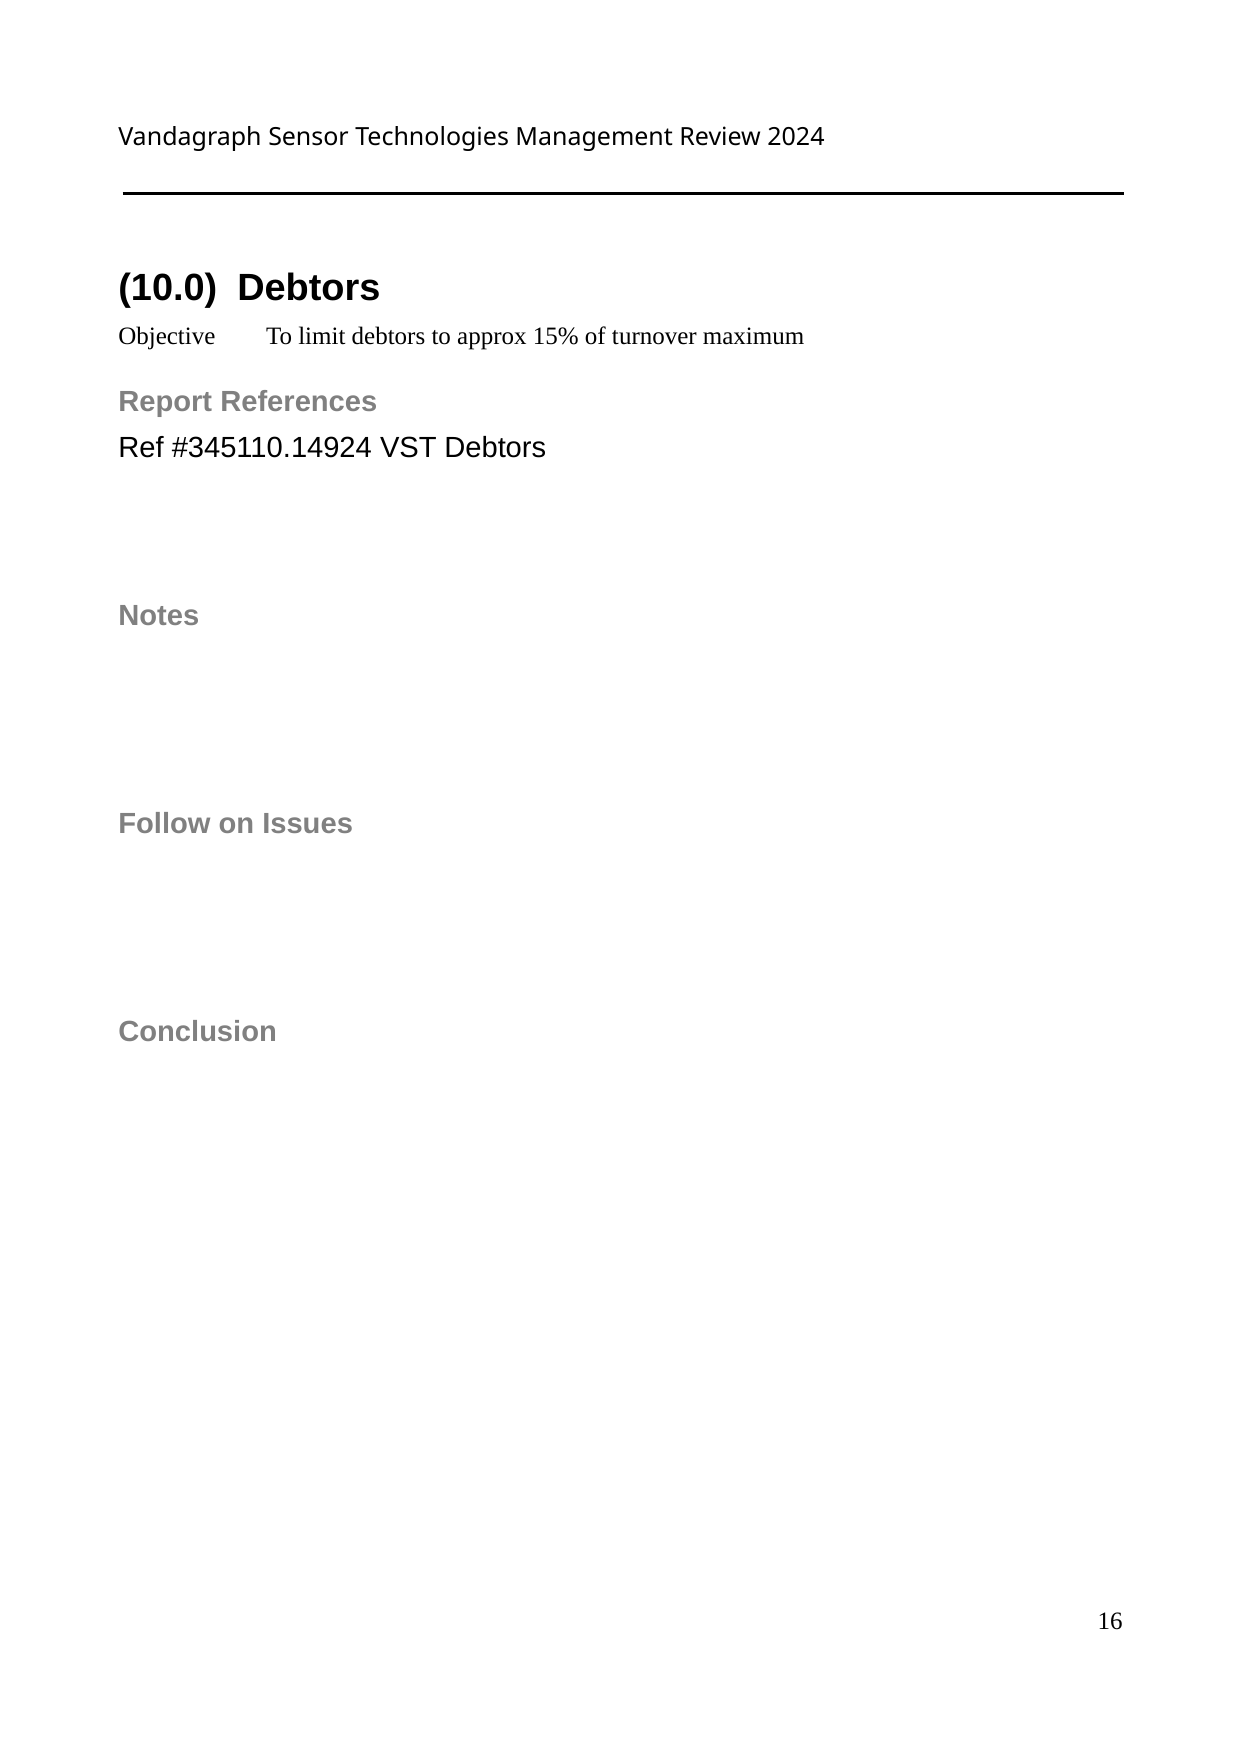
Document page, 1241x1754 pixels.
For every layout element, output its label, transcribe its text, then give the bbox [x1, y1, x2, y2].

subtitle Follow on Issues [118, 806, 1122, 839]
text Ref #345110.14924 VST Debtors [118, 431, 1122, 464]
subtitle Report References [118, 384, 1122, 418]
subtitle Conclusion [118, 1014, 1122, 1047]
subtitle Notes [118, 598, 1122, 632]
text Objective To limit debtors to approx 15% of turnover maximum [118, 321, 1122, 349]
subtitle (10.0) Debtors [118, 265, 1122, 308]
